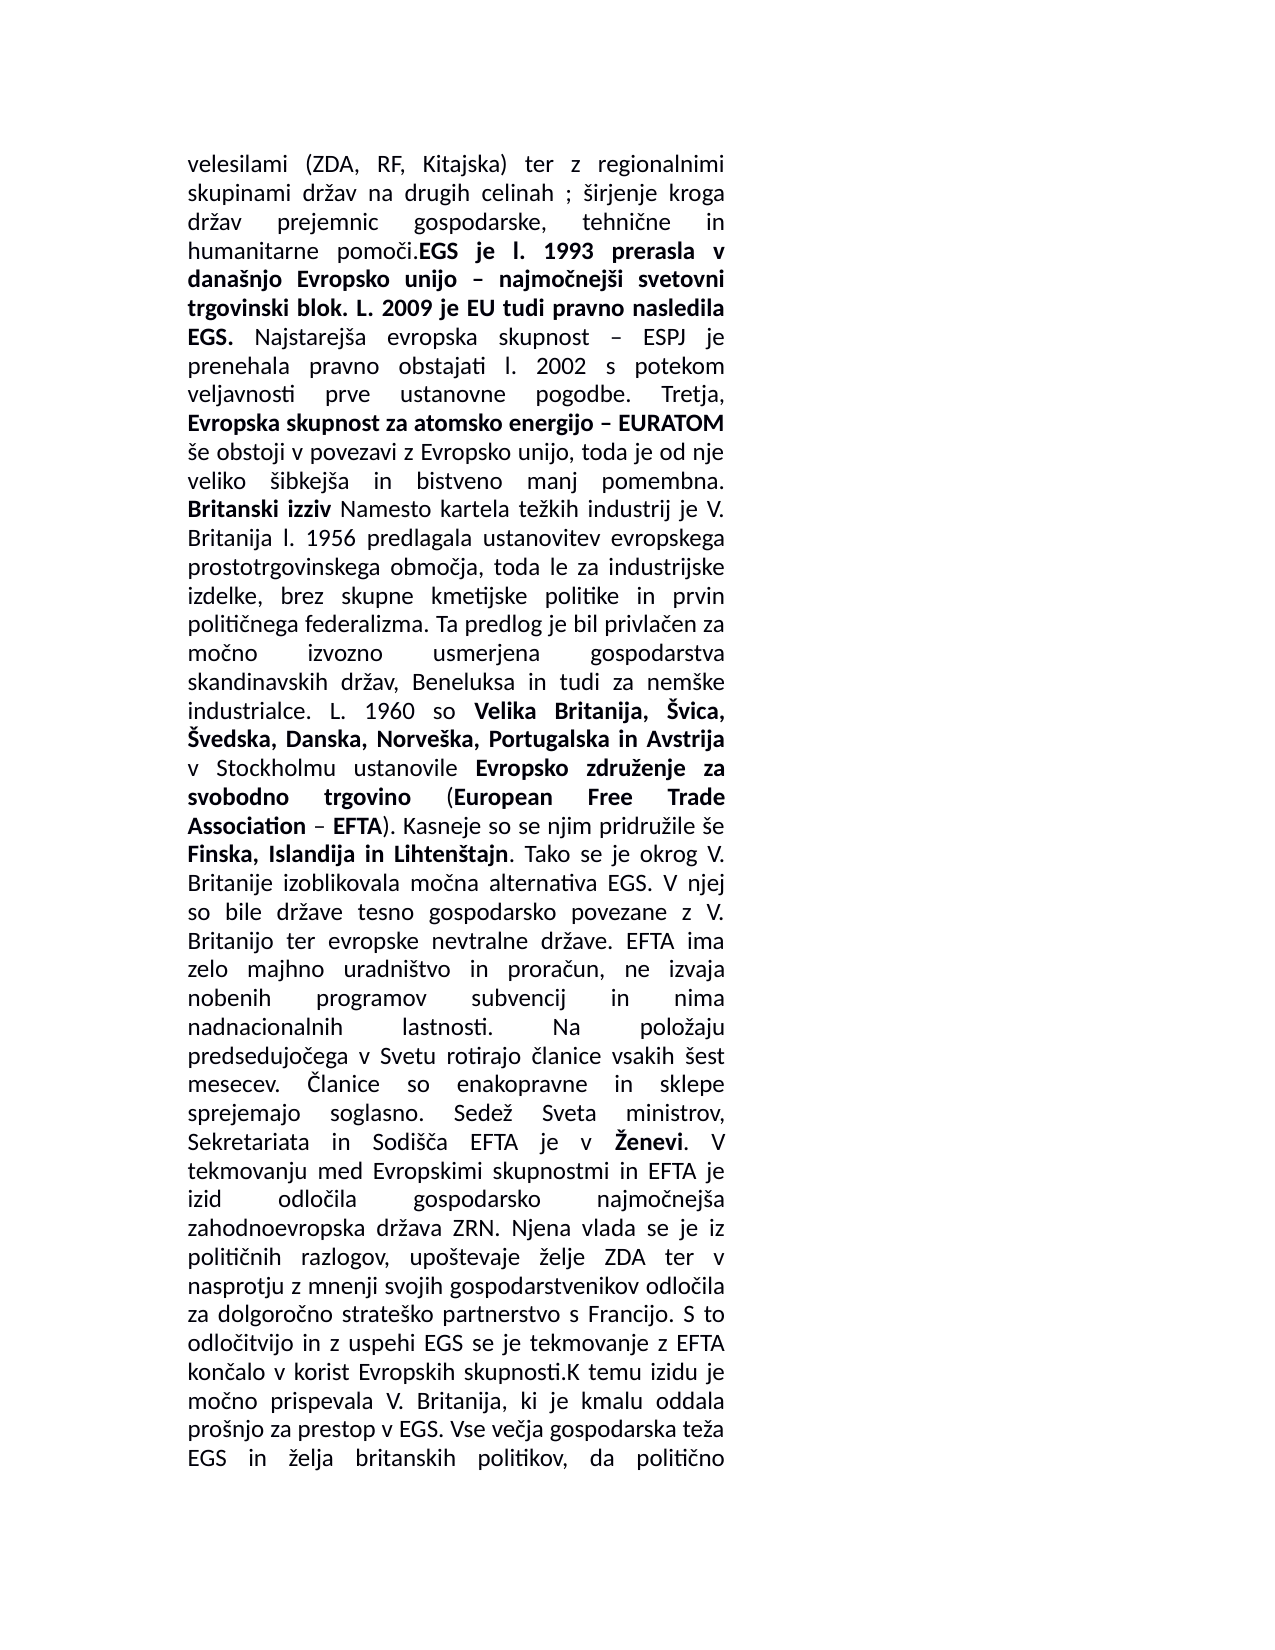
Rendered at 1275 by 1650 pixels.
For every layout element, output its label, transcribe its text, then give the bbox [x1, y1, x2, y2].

text velesilami (ZDA, RF, Kitajska) ter z regionalnimi skupinami držav na drugih celinah ; širjenje kroga držav prejemnic gospodarske, tehnične in humanitarne pomoči.EGS je l. 1993 prerasla v današnjo Evropsko unijo – najmočnejši svetovni trgovinski blok. L. 2009 je EU tudi pravno nasledila EGS. Najstarejša evropska skupnost – ESPJ je prenehala pravno obstajati l. 2002 s potekom veljavnosti prve ustanovne pogodbe. Tretja, Evropska skupnost za atomsko energijo – EURATOM še obstoji v povezavi z Evropsko unijo, toda je od nje veliko šibkejša in bistveno manj pomembna. Britanski izziv Namesto kartela težkih industrij je V. Britanija l. 1956 predlagala ustanovitev evropskega prostotrgovinskega območja, toda le za industrijske izdelke, brez skupne kmetijske politike in prvin političnega federalizma. Ta predlog je bil privlačen za močno izvozno usmerjena gospodarstva skandinavskih držav, Beneluksa in tudi za nemške industrialce. L. 1960 so Velika Britanija, Švica, Švedska, Danska, Norveška, Portugalska in Avstrija v Stockholmu ustanovile Evropsko združenje za svobodno trgovino (European Free Trade Association – EFTA). Kasneje so se njim pridružile še Finska, Islandija in Lihtenštajn. Tako se je okrog V. Britanije izoblikovala močna alternativa EGS. V njej so bile države tesno gospodarsko povezane z V. Britanijo ter evropske nevtralne države. EFTA ima zelo majhno uradništvo in proračun, ne izvaja nobenih programov subvencij in nima nadnacionalnih lastnosti. Na položaju predsedujočega v Svetu rotirajo članice vsakih šest mesecev. Članice so enakopravne in sklepe sprejemajo soglasno. Sedež Sveta ministrov, Sekretariata in Sodišča EFTA je v Ženevi. V tekmovanju med Evropskimi skupnostmi in EFTA je izid odločila gospodarsko najmočnejša zahodnoevropska država ZRN. Njena vlada se je iz političnih razlogov, upoštevaje želje ZDA ter v nasprotju z mnenji svojih gospodarstvenikov odločila za dolgoročno strateško partnerstvo s Francijo. S to odločitvijo in z uspehi EGS se je tekmovanje z EFTA končalo v korist Evropskih skupnosti.K temu izidu je močno prispevala V. Britanija, ki je kmalu oddala prošnjo za prestop v EGS. Vse večja gospodarska teža EGS in želja britanskih politikov, da politično [187, 150, 725, 1472]
